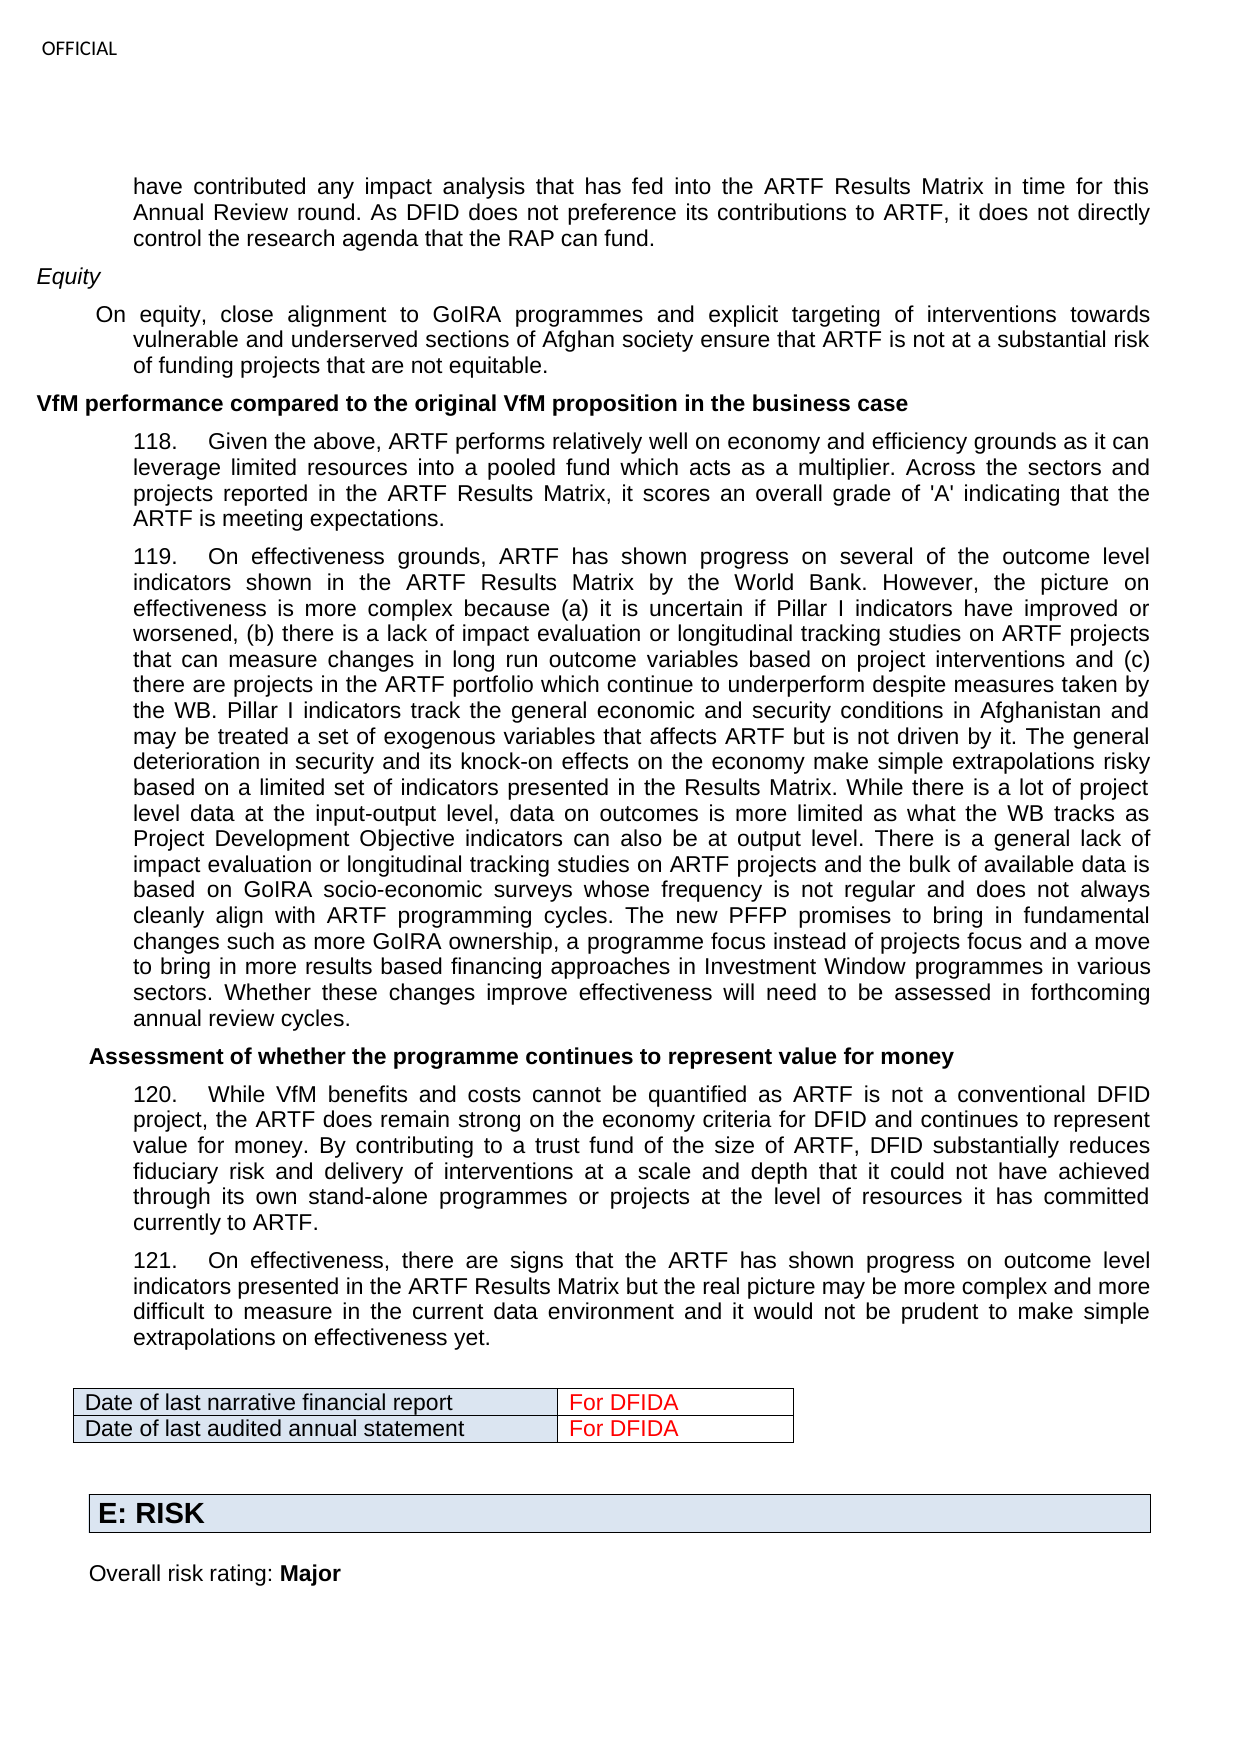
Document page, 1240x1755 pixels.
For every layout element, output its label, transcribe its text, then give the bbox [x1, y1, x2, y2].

list On effectiveness, there are signs that the ARTF has shown progress on outcome level indicators presented in the ARTF Results Matrix but the real picture may be more complex and more difficult to measure in the current data environment and it would not be prudent to make simple extrapolations on effectiveness yet. [133, 1248, 1151, 1350]
table_cell For DFIDA [558, 1416, 793, 1442]
text Assessment of whether the programme continues to represent value for money [88, 1043, 1151, 1069]
list have contributed any impact analysis that has fed into the ARTF Results Matrix in time for this Annual Review round. As DFID does not preference its contributions to ARTF, it does not directly control the research agenda that the RAP can fund. [133, 174, 1151, 251]
list Given the above, ARTF performs relatively well on economy and efficiency grounds as it can leverage limited resources into a pooled fund which acts as a multiplier. Across the sectors and projects reported in the ARTF Results Matrix, it scores an overall grade of 'A' indicating that the ARTF is meeting expectations. [133, 429, 1151, 531]
list While VfM benefits and costs cannot be quantified as ARTF is not a conventional DFID project, the ARTF does remain strong on the economy criteria for DFID and continues to represent value for money. By contributing to a trust fund of the size of ARTF, DFID substantially reduces fiduciary risk and delivery of interventions at a scale and depth that it could not have achieved through its own stand-alone programmes or projects at the level of resources it has committed currently to ARTF. [133, 1081, 1151, 1235]
text VfM performance compared to the original VfM proposition in the business case [36, 391, 1151, 416]
text Equity [36, 263, 1151, 289]
list On effectiveness grounds, ARTF has shown progress on several of the outcome level indicators shown in the ARTF Results Matrix by the World Bank. However, the picture on effectiveness is more complex because (a) it is uncertain if Pillar I indicators have improved or worsened, (b) there is a lack of impact evaluation or longitudinal tracking studies on ARTF projects that can measure changes in long run outcome variables based on project interventions and (c) there are projects in the ARTF portfolio which continue to underperform despite measures taken by the WB. Pillar I indicators track the general economic and security conditions in Afghanistan and may be treated a set of exogenous variables that affects ARTF but is not driven by it. The general deterioration in security and its knock-on effects on the economy make simple extrapolations risky based on a limited set of indicators presented in the Results Matrix. While there is a lot of project level data at the input-output level, data on outcomes is more limited as what the WB tracks as Project Development Objective indicators can also be at output level. There is a general lack of impact evaluation or longitudinal tracking studies on ARTF projects and the bulk of available data is based on GoIRA socio-economic surveys whose frequency is not regular and does not always cleanly align with ARTF programming cycles. The new PFFP promises to bring in fundamental changes such as more GoIRA ownership, a programme focus instead of projects focus and a move to bring in more results based financing approaches in Investment Window programmes in various sectors. Whether these changes improve effectiveness will need to be assessed in forthcoming annual review cycles. [133, 544, 1151, 1031]
table_cell Date of last audited annual statement [74, 1416, 557, 1442]
table_header For DFIDA [558, 1389, 793, 1415]
text E: RISK [90, 1495, 1150, 1532]
table_header Date of last narrative financial report [74, 1389, 557, 1415]
text Overall risk rating: Major [88, 1561, 1151, 1586]
text On equity, close alignment to GoIRA programmes and explicit targeting of interventions towards vulnerable and underserved sections of Afghan society ensure that ARTF is not at a substantial risk of funding projects that are not equitable. [95, 301, 1151, 378]
